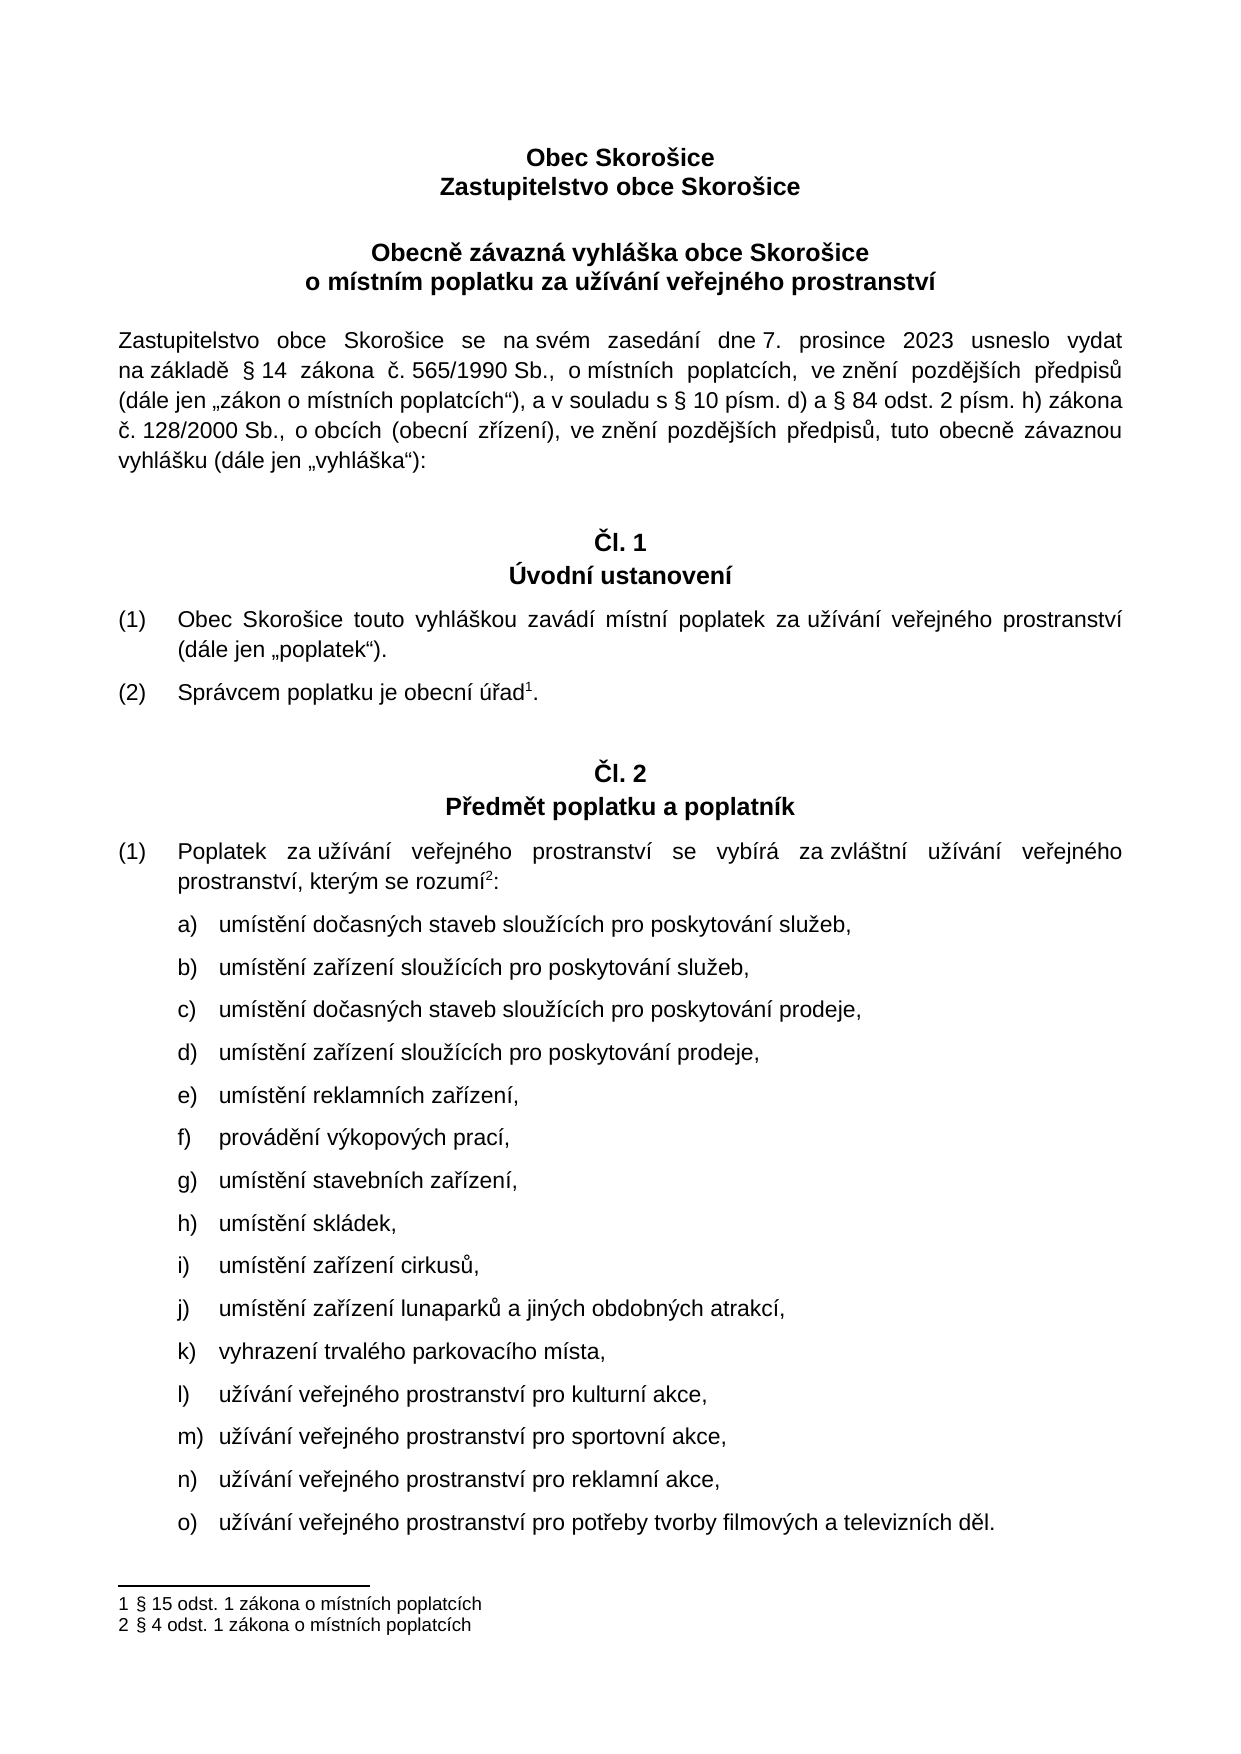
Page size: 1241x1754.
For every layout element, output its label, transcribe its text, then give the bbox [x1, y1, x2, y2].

list umístění dočasných staveb sloužících pro poskytování služeb, [177, 911, 1122, 937]
list Správcem poplatku je obecní úřad. [118, 679, 1122, 706]
list umístění dočasných staveb sloužících pro poskytování prodeje, [177, 996, 1122, 1023]
list umístění zařízení sloužících pro poskytování prodeje, [177, 1039, 1122, 1065]
list užívání veřejného prostranství pro potřeby tvorby filmových a televizních děl. [177, 1509, 1122, 1535]
list § 4 odst. 1 zákona o místních poplatcích [118, 1614, 1122, 1635]
list Poplatek za užívání veřejného prostranství se vybírá za zvláštní užívání veřejného prostranství, kterým se rozumí: [118, 838, 1122, 894]
subtitle Čl. 2 Předmět poplatku a poplatník [118, 759, 1122, 821]
list § 15 odst. 1 zákona o místních poplatcích [118, 1592, 1122, 1614]
text Zastupitelstvo obce Skorošice se na svém zasedání dne 7. prosince 2023 usneslo vydat na základě § 14 zákona č. 565/1990 Sb., o místních poplatcích, ve znění pozdějších předpisů (dále jen „zákon o místních poplatcích“), a v souladu s § 10 písm. d) a § 84 odst. 2 písm. h) zákona č. 128/2000 Sb., o obcích (obecní zřízení), ve znění pozdějších předpisů, tuto obecně závaznou vyhlášku (dále jen „vyhláška“): [118, 327, 1122, 474]
list provádění výkopových prací, [177, 1124, 1122, 1151]
list užívání veřejného prostranství pro kulturní akce, [177, 1381, 1122, 1407]
list užívání veřejného prostranství pro reklamní akce, [177, 1466, 1122, 1492]
list umístění skládek, [177, 1210, 1122, 1236]
subtitle Čl. 1 Úvodní ustanovení [118, 528, 1122, 589]
title Obec Skorošice Zastupitelstvo obce Skorošice [118, 143, 1122, 201]
list umístění stavebních zařízení, [177, 1167, 1122, 1193]
list užívání veřejného prostranství pro sportovní akce, [177, 1423, 1122, 1450]
list umístění reklamních zařízení, [177, 1082, 1122, 1108]
list umístění zařízení lunaparků a jiných obdobných atrakcí, [177, 1295, 1122, 1322]
list vyhrazení trvalého parkovacího místa, [177, 1338, 1122, 1364]
list umístění zařízení cirkusů, [177, 1252, 1122, 1279]
list Obec Skorošice touto vyhláškou zavádí místní poplatek za užívání veřejného prostranství (dále jen „poplatek“). [118, 606, 1122, 663]
subtitle Obecně závazná vyhláška obce Skorošice o místním poplatku za užívání veřejného prostranství [118, 238, 1122, 295]
list umístění zařízení sloužících pro poskytování služeb, [177, 953, 1122, 980]
